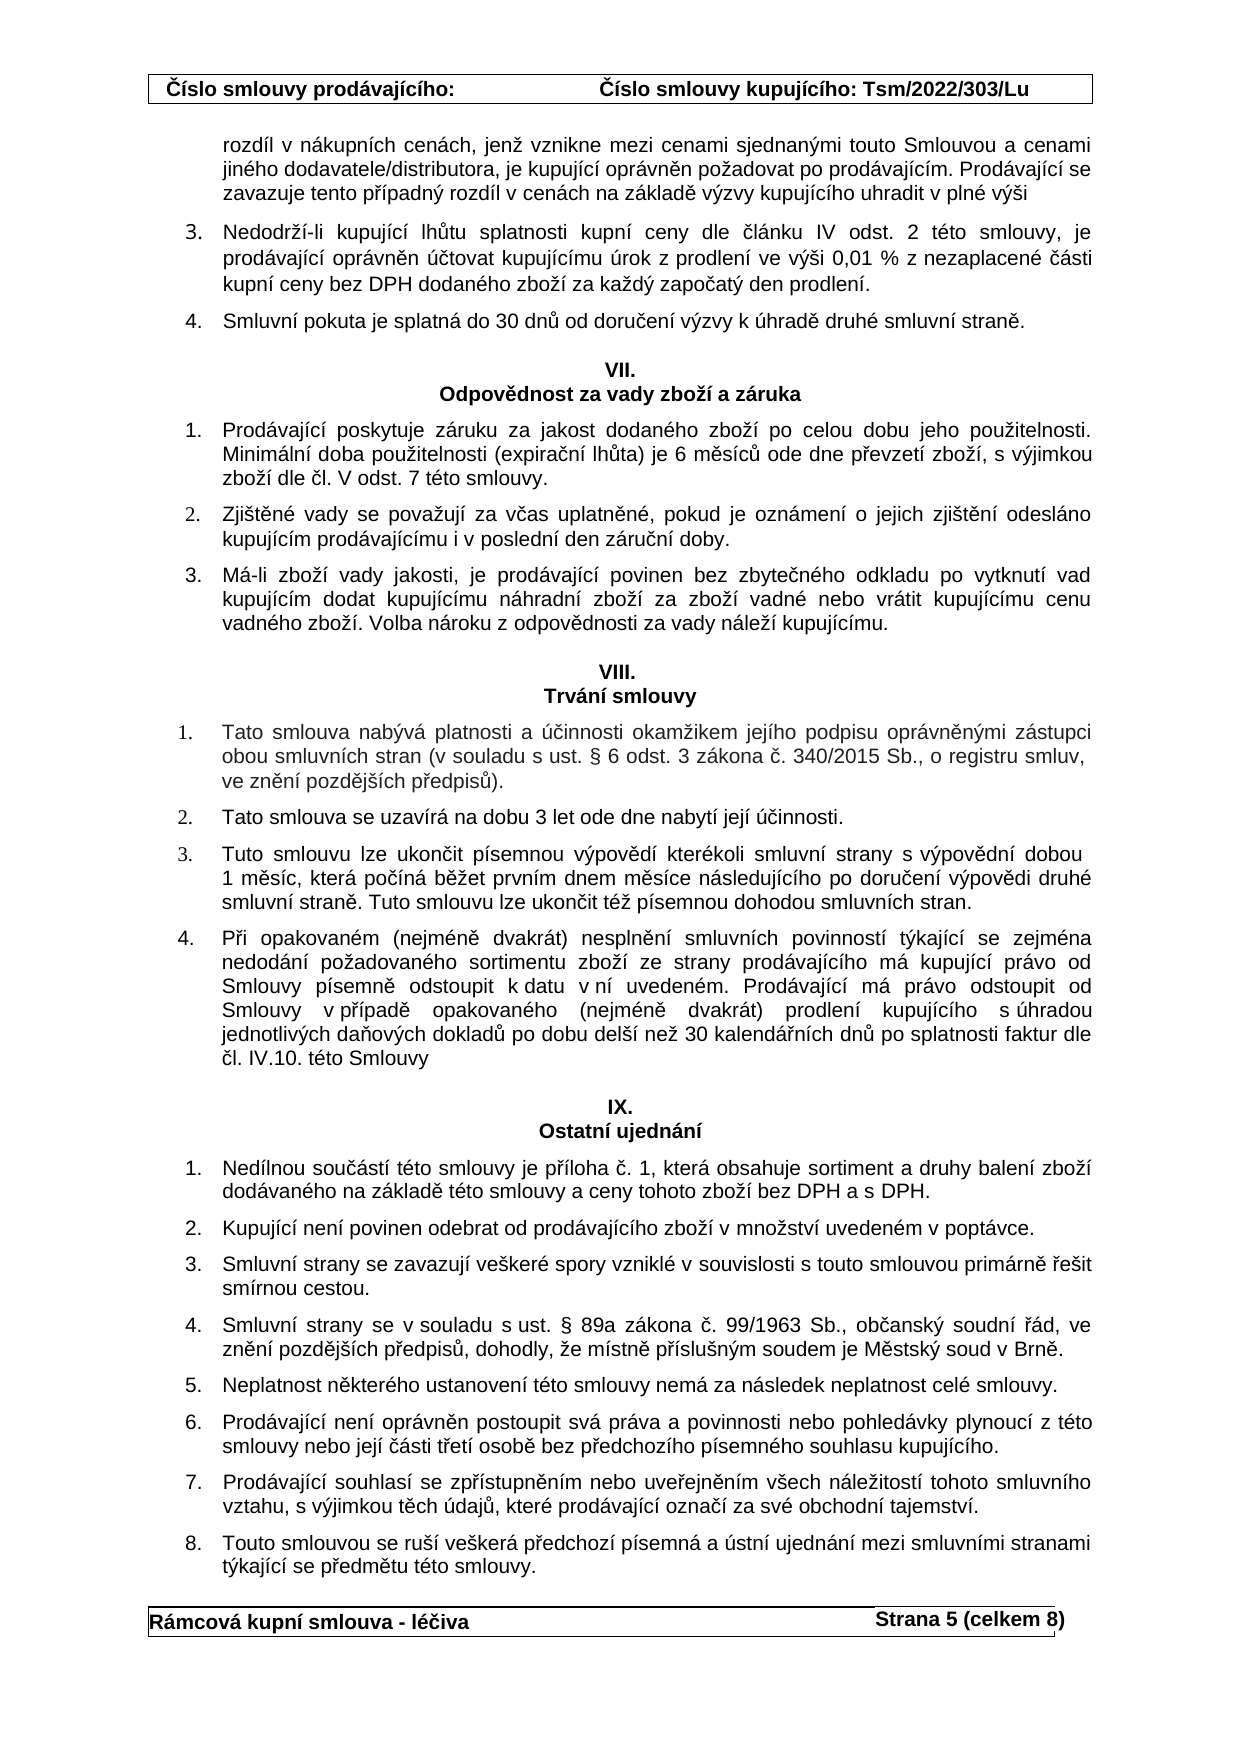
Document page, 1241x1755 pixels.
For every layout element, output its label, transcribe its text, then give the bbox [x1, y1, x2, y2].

list Prodávající poskytuje záruku za jakost dodaného zboží po celou dobu jeho použitelnosti. Minimální doba použitelnosti (expirační lhůta) je 6 měsíců ode dne převzetí zboží, s výjimkou zboží dle čl. V odst. 7 této smlouvy. [185, 418, 1093, 490]
list Kupující není povinen odebrat od prodávajícího zboží v množství uvedeném v poptávce. [185, 1216, 1093, 1240]
text IX. [148, 1095, 1093, 1119]
list rozdíl v nákupních cenách, jenž vznikne mezi cenami sjednanými touto Smlouvou a cenami jiného dodavatele/distributora, je kupující oprávněn požadovat po prodávajícím. Prodávající se zavazuje tento případný rozdíl v cenách na základě výzvy kupujícího uhradit v plné výši [185, 133, 1093, 205]
list Nedodrží-li kupující lhůtu splatnosti kupní ceny dle článku IV odst. 2 této smlouvy, je prodávající oprávněn účtovat kupujícímu úrok z prodlení ve výši 0,01 % z nezaplacené části kupní ceny bez DPH dodaného zboží za každý započatý den prodlení. [185, 217, 1093, 296]
list Neplatnost některého ustanovení této smlouvy nemá za následek neplatnost celé smlouvy. [185, 1373, 1093, 1397]
list Prodávající není oprávněn postoupit svá práva a povinnosti nebo pohledávky plynoucí z této smlouvy nebo její části třetí osobě bez předchozího písemného souhlasu kupujícího. [185, 1409, 1093, 1457]
list Smluvní pokuta je splatná do 30 dnů od doručení výzvy k úhradě druhé smluvní straně. [185, 308, 1093, 332]
list Tato smlouva se uzavírá na dobu 3 let ode dne nabytí její účinnosti. [177, 805, 1093, 829]
list Při opakovaném (nejméně dvakrát) nesplnění smluvních povinností týkající se zejména nedodání požadovaného sortimentu zboží ze strany prodávajícího má kupující právo od Smlouvy písemně odstoupit k datu v ní uvedeném. Prodávající má právo odstoupit od Smlouvy v případě opakovaného (nejméně dvakrát) prodlení kupujícího s úhradou jednotlivých daňových dokladů po dobu delší než 30 kalendářních dnů po splatnosti faktur dle čl. IV.10. této Smlouvy [177, 926, 1093, 1070]
list Nedílnou součástí této smlouvy je příloha č. 1, která obsahuje sortiment a druhy balení zboží dodávaného na základě této smlouvy a ceny tohoto zboží bez DPH a s DPH. [185, 1155, 1093, 1203]
subtitle Odpovědnost za vady zboží a záruka [148, 381, 1093, 405]
list Zjištěné vady se považují za včas uplatněné, pokud je oznámení o jejich zjištění odesláno kupujícím prodávajícímu i v poslední den záruční doby. [185, 502, 1093, 550]
text VII. [148, 357, 1093, 381]
list Smluvní strany se v souladu s ust. § 89a zákona č. 99/1963 Sb., občanský soudní řád, ve znění pozdějších předpisů, dohodly, že místně příslušným soudem je Městský soud v Brně. [185, 1313, 1093, 1361]
text VIII. [148, 660, 1093, 684]
list Tuto smlouvu lze ukončit písemnou výpovědí kterékoli smluvní strany s výpovědní dobou 1 měsíc, která počíná běžet prvním dnem měsíce následujícího po doručení výpovědi druhé smluvní straně. Tuto smlouvu lze ukončit též písemnou dohodou smluvních stran. [177, 842, 1093, 914]
text Ostatní ujednání [148, 1119, 1093, 1143]
list Tato smlouva nabývá platnosti a účinnosti okamžikem jejího podpisu oprávněnými zástupci obou smluvních stran (v souladu s ust. § 6 odst. 3 zákona č. 340/2015 Sb., o registru smluv, ve znění pozdějších předpisů). [177, 720, 1093, 792]
list Má-li zboží vady jakosti, je prodávající povinen bez zbytečného odkladu po vytknutí vad kupujícím dodat kupujícímu náhradní zboží za zboží vadné nebo vrátit kupujícímu cenu vadného zboží. Volba nároku z odpovědnosti za vady náleží kupujícímu. [185, 563, 1093, 635]
list Smluvní strany se zavazují veškeré spory vzniklé v souvislosti s touto smlouvou primárně řešit smírnou cestou. [185, 1252, 1093, 1300]
list Touto smlouvou se ruší veškerá předchozí písemná a ústní ujednání mezi smluvními stranami týkající se předmětu této smlouvy. [185, 1530, 1093, 1578]
text Trvání smlouvy [148, 684, 1093, 708]
list Prodávající souhlasí se zpřístupněním nebo uveřejněním všech náležitostí tohoto smluvního vztahu, s výjimkou těch údajů, které prodávající označí za své obchodní tajemství. [185, 1470, 1093, 1518]
